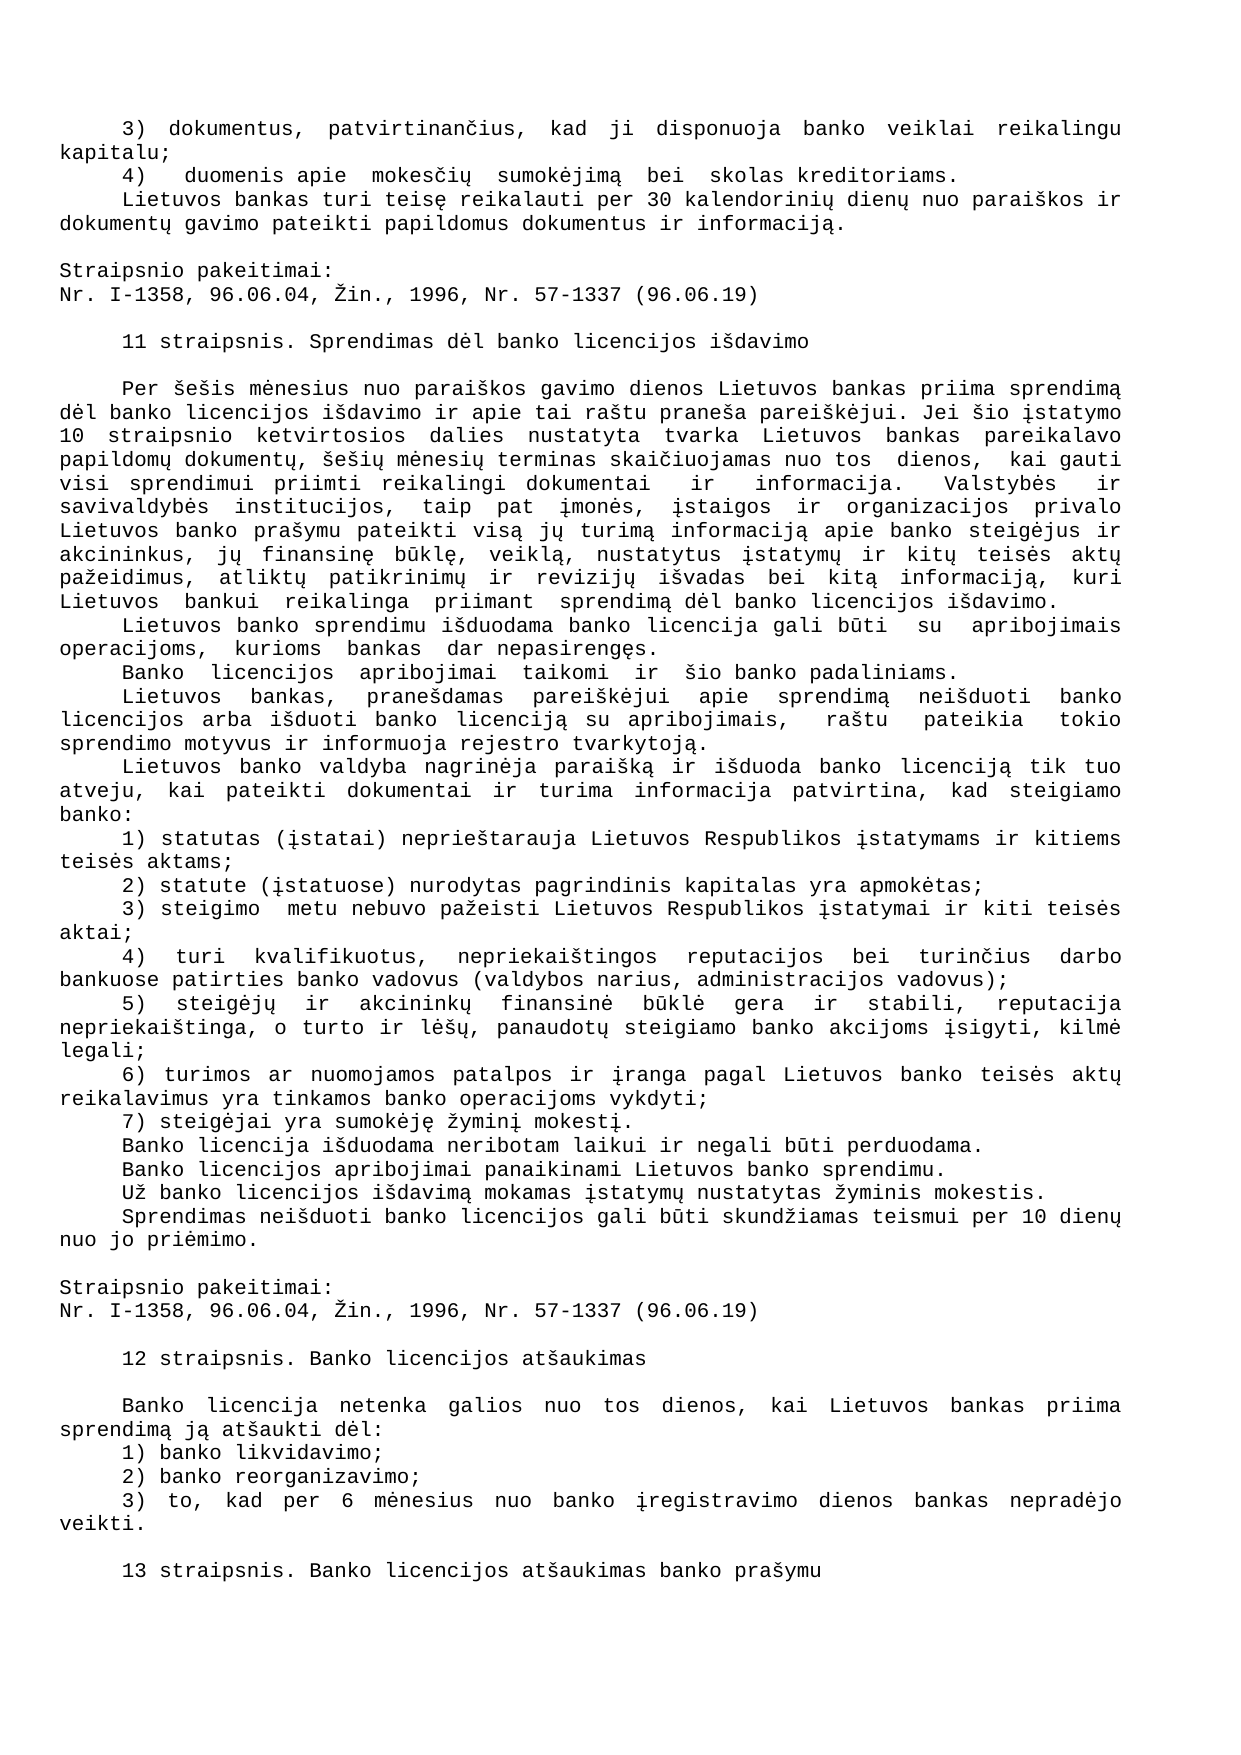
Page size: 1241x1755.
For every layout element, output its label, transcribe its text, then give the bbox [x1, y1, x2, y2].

text 4) turi kvalifikuotus, nepriekaištingos reputacijos bei turinčius darbo bankuose patirties banko vadovus (valdybos narius, administracijos vadovus); [59, 946, 1122, 993]
text Lietuvos banko sprendimu išduodama banko licencija gali būti su apribojimais operacijoms, kurioms bankas dar nepasirengęs. [59, 615, 1122, 662]
text Lietuvos bankas, pranešdamas pareiškėjui apie sprendimą neišduoti banko licencijos arba išduoti banko licenciją su apribojimais, raštu pateikia tokio sprendimo motyvus ir informuoja rejestro tvarkytoją. [59, 686, 1122, 757]
text Banko licencija išduodama neribotam laikui ir negali būti perduodama. [59, 1135, 1122, 1158]
text 12 straipsnis. Banko licencijos atšaukimas [59, 1348, 1122, 1371]
text Banko licencijos apribojimai panaikinami Lietuvos banko sprendimu. [59, 1158, 1122, 1182]
text 1) statutas (įstatai) neprieštarauja Lietuvos Respublikos įstatymams ir kitiems teisės aktams; [59, 827, 1122, 875]
text Lietuvos bankas turi teisę reikalauti per 30 kalendorinių dienų nuo paraiškos ir dokumentų gavimo pateikti papildomus dokumentus ir informaciją. [59, 189, 1122, 236]
text 5) steigėjų ir akcininkų finansinė būklė gera ir stabili, reputacija nepriekaištinga, o turto ir lėšų, panaudotų steigiamo banko akcijoms įsigyti, kilmė legali; [59, 993, 1122, 1064]
text 3) to, kad per 6 mėnesius nuo banko įregistravimo dienos bankas nepradėjo veikti. [59, 1489, 1122, 1537]
text Nr. I-1358, 96.06.04, Žin., 1996, Nr. 57-1337 (96.06.19) [59, 284, 1122, 307]
text Nr. I-1358, 96.06.04, Žin., 1996, Nr. 57-1337 (96.06.19) [59, 1300, 1122, 1324]
text Straipsnio pakeitimai: [59, 1277, 1122, 1300]
text 7) steigėjai yra sumokėję žyminį mokestį. [59, 1111, 1122, 1135]
text 2) statute (įstatuose) nurodytas pagrindinis kapitalas yra apmokėtas; [59, 875, 1122, 898]
text Sprendimas neišduoti banko licencijos gali būti skundžiamas teismui per 10 dienų nuo jo priėmimo. [59, 1206, 1122, 1253]
text 3) dokumentus, patvirtinančius, kad ji disponuoja banko veiklai reikalingu kapitalu; [59, 118, 1122, 165]
text 13 straipsnis. Banko licencijos atšaukimas banko prašymu [59, 1561, 1122, 1584]
text 3) steigimo metu nebuvo pažeisti Lietuvos Respublikos įstatymai ir kiti teisės aktai; [59, 898, 1122, 946]
text Straipsnio pakeitimai: [59, 260, 1122, 284]
text 1) banko likvidavimo; [59, 1442, 1122, 1466]
text 11 straipsnis. Sprendimas dėl banko licencijos išdavimo [59, 331, 1122, 354]
text Lietuvos banko valdyba nagrinėja paraišką ir išduoda banko licenciją tik tuo atveju, kai pateikti dokumentai ir turima informacija patvirtina, kad steigiamo banko: [59, 757, 1122, 827]
text 4) duomenis apie mokesčių sumokėjimą bei skolas kreditoriams. [59, 165, 1122, 189]
text Banko licencijos apribojimai taikomi ir šio banko padaliniams. [59, 662, 1122, 686]
text Banko licencija netenka galios nuo tos dienos, kai Lietuvos bankas priima sprendimą ją atšaukti dėl: [59, 1395, 1122, 1442]
text 2) banko reorganizavimo; [59, 1466, 1122, 1489]
text 6) turimos ar nuomojamos patalpos ir įranga pagal Lietuvos banko teisės aktų reikalavimus yra tinkamos banko operacijoms vykdyti; [59, 1064, 1122, 1111]
text Per šešis mėnesius nuo paraiškos gavimo dienos Lietuvos bankas priima sprendimą dėl banko licencijos išdavimo ir apie tai raštu praneša pareiškėjui. Jei šio įstatymo 10 straipsnio ketvirtosios dalies nustatyta tvarka Lietuvos bankas pareikalavo papildomų dokumentų, šešių mėnesių terminas skaičiuojamas nuo tos dienos, kai gauti visi sprendimui priimti reikalingi dokumentai ir informacija. Valstybės ir savivaldybės institucijos, taip pat įmonės, įstaigos ir organizacijos privalo Lietuvos banko prašymu pateikti visą jų turimą informaciją apie banko steigėjus ir akcininkus, jų finansinę būklę, veiklą, nustatytus įstatymų ir kitų teisės aktų pažeidimus, atliktų patikrinimų ir revizijų išvadas bei kitą informaciją, kuri Lietuvos bankui reikalinga priimant sprendimą dėl banko licencijos išdavimo. [59, 378, 1122, 615]
text Už banko licencijos išdavimą mokamas įstatymų nustatytas žyminis mokestis. [59, 1182, 1122, 1206]
